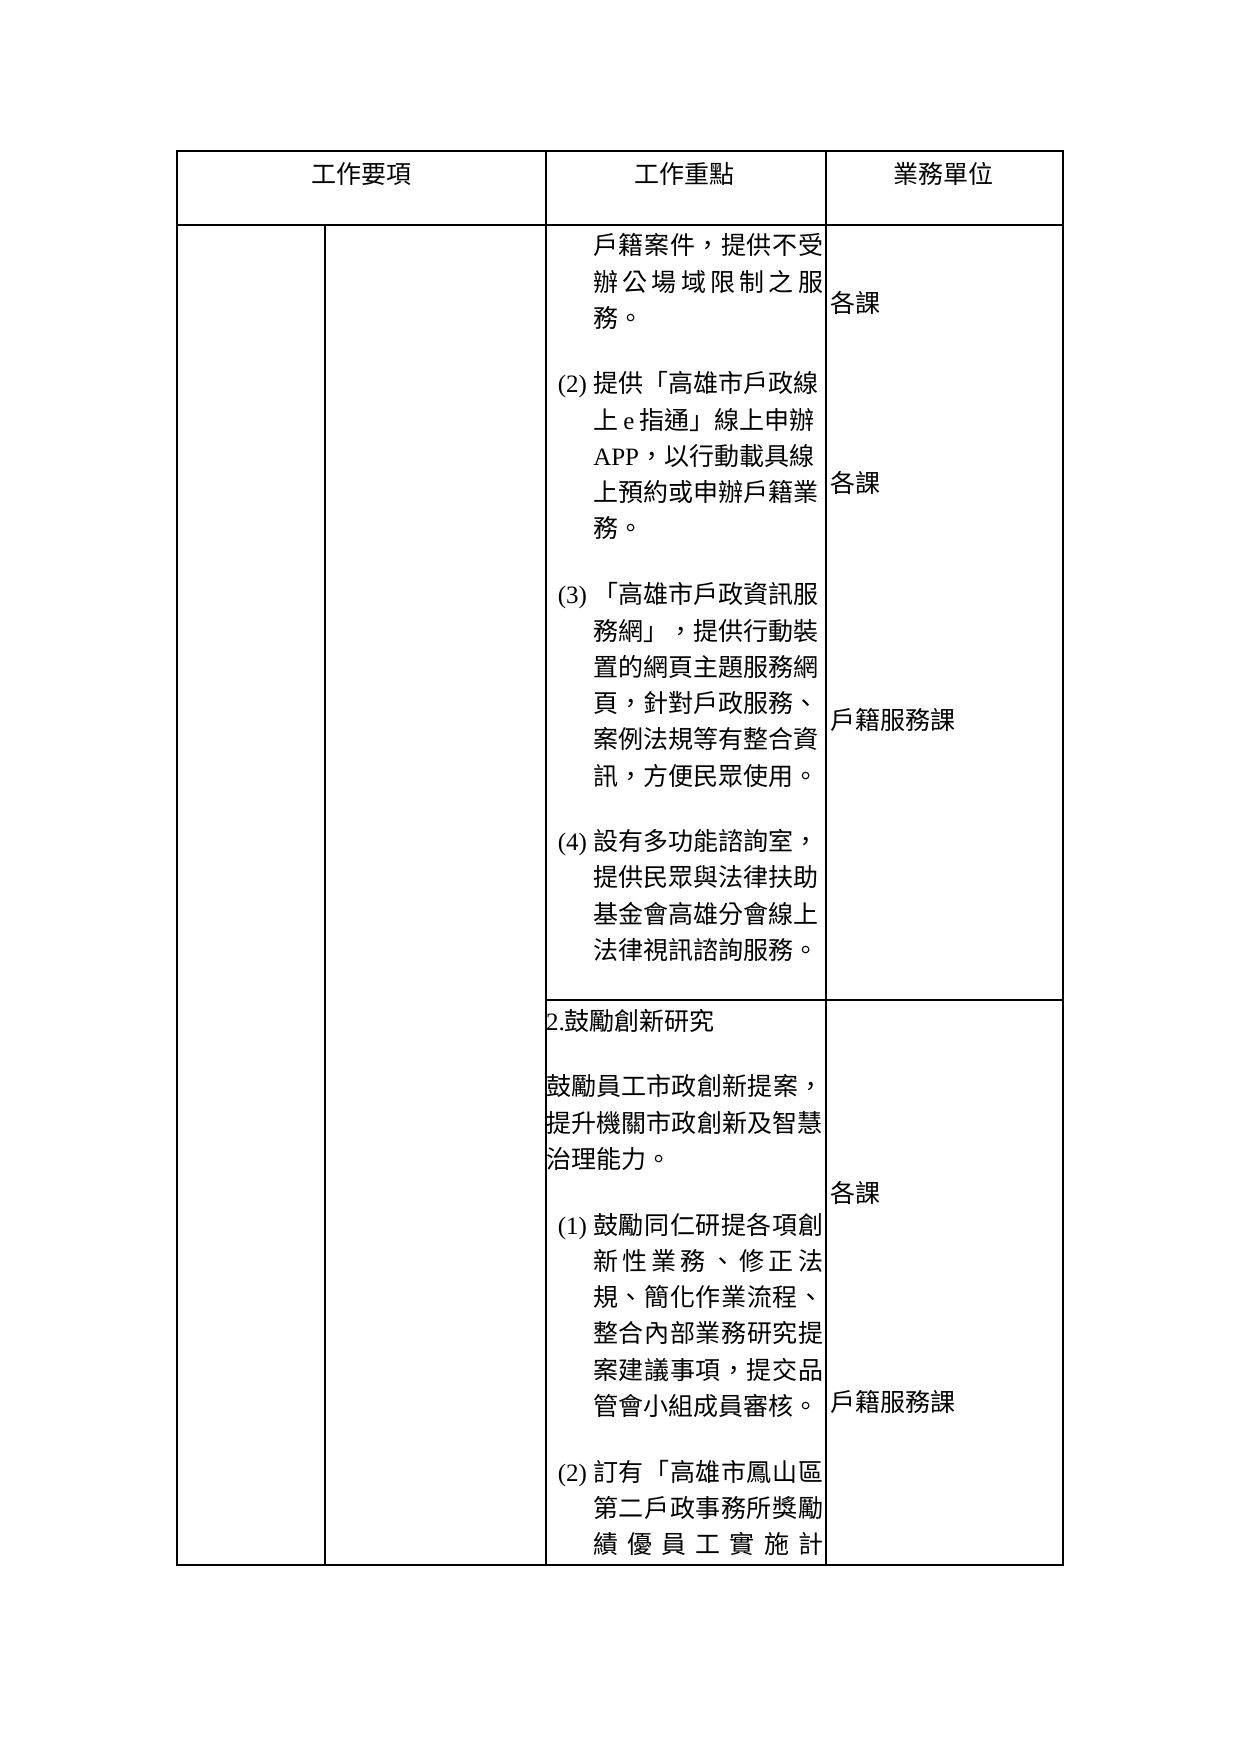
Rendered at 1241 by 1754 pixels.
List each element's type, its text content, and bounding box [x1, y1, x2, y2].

table_cell 各課 戶籍服務課 [827, 1001, 1062, 1564]
table_cell 各課 各課 戶籍服務課 [827, 226, 1062, 999]
table_cell 2.鼓勵創新研究 鼓勵員工市政創新提案，提升機關市政創新及智慧治理能力。 (1) 鼓勵同仁研提各項創新性業務、修正法規、簡化作業流程、整合內部業務研究提案建議事項，提交品管會小組成員審核。 (2) 訂有「高雄市鳳山區第二戶政事務所獎勵績優員工實施計 [547, 1001, 825, 1564]
table_header 工作重點 [547, 152, 825, 224]
table_header 業務單位 [827, 152, 1062, 224]
table_header 工作要項 [178, 152, 545, 224]
table_cell [326, 226, 545, 1564]
table_cell 戶籍案件，提供不受辦公場域限制之服務。 (2) 提供「高雄市戶政線上e指通」線上申辦APP，以行動載具線上預約或申辦戶籍業務。 (3) 「高雄市戶政資訊服務網」，提供行動裝置的網頁主題服務網頁，針對戶政服務、案例法規等有整合資訊，方便民眾使用。 (4) 設有多功能諮詢室，提供民眾與法律扶助基金會高雄分會線上法律視訊諮詢服務。 [547, 226, 825, 999]
table_cell [178, 226, 324, 1564]
